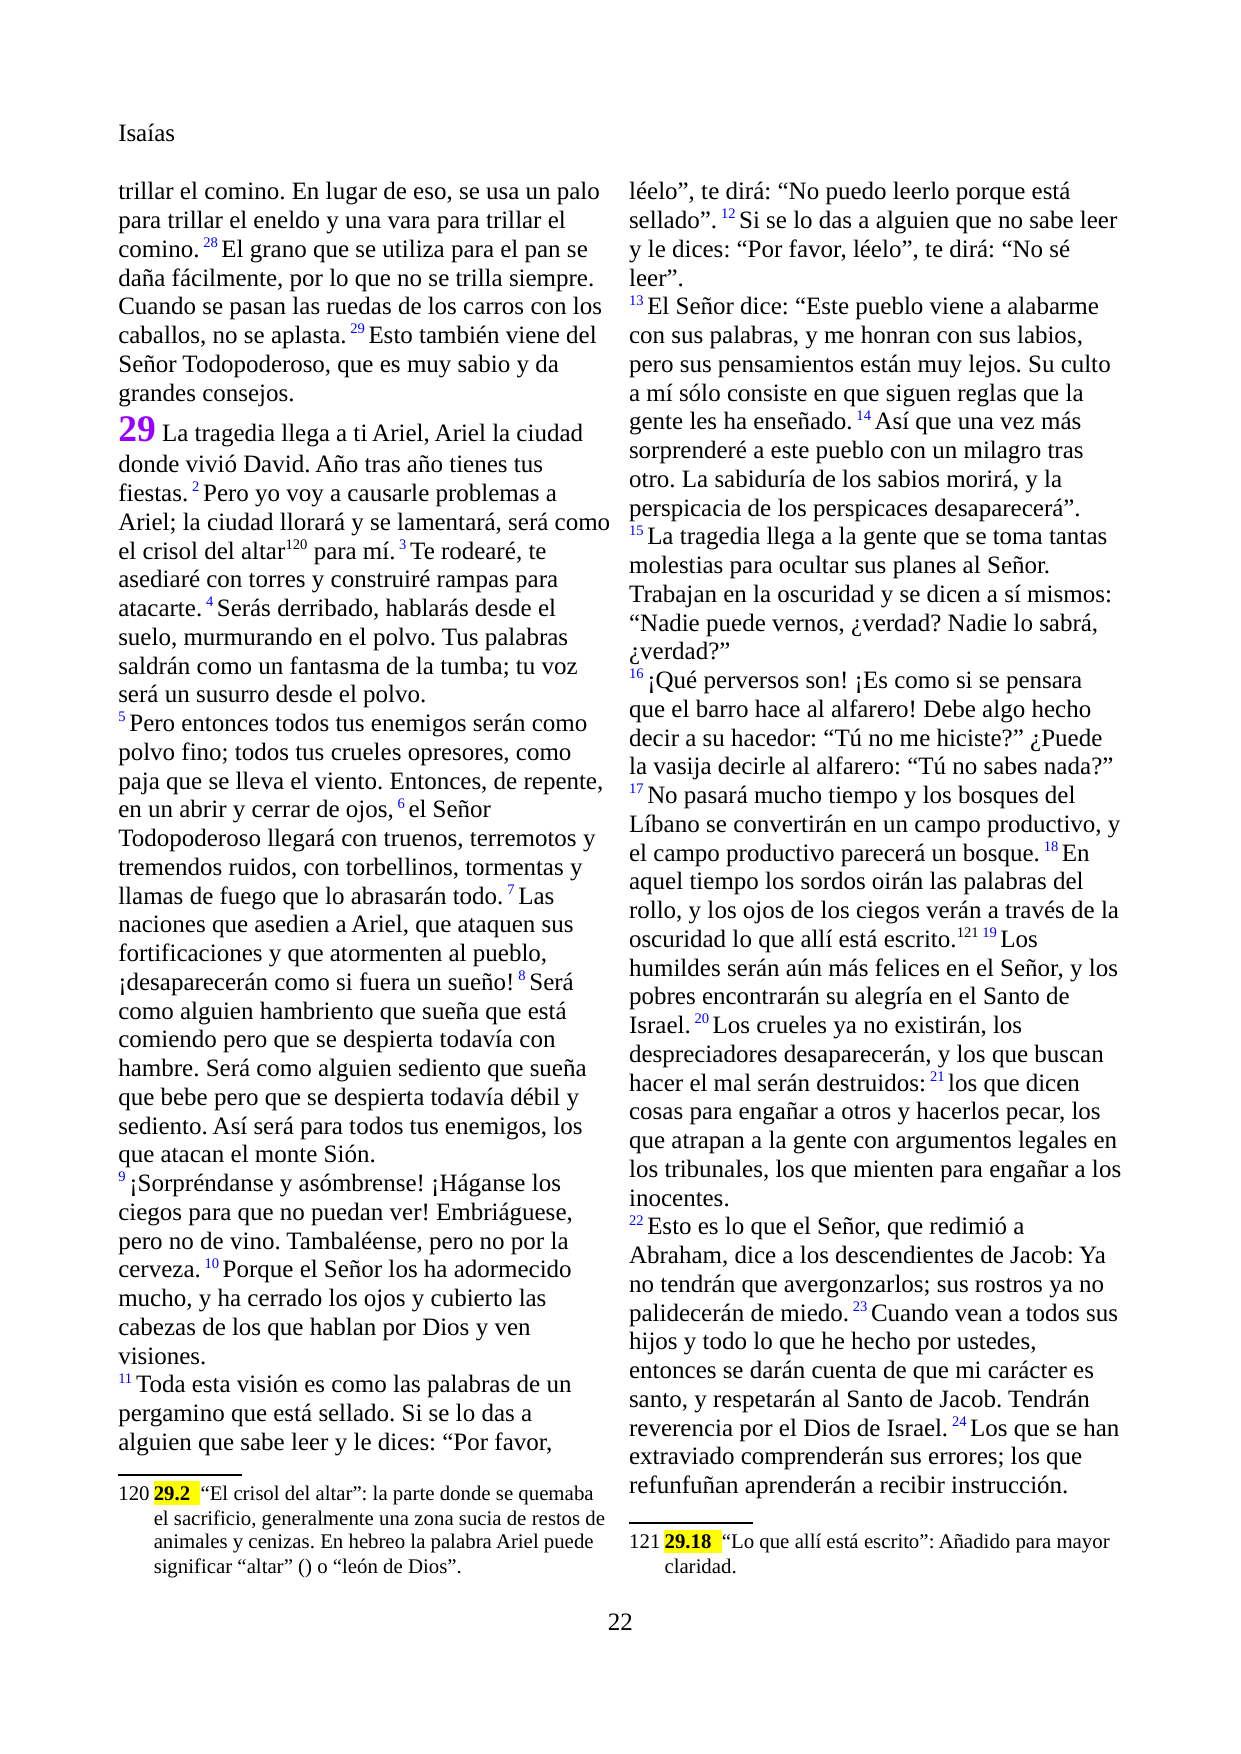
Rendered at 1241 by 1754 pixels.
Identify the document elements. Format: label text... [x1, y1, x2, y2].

text 29.2 “El crisol del altar”: la parte donde se quemaba el sacrificio, generalmente una zona sucia de restos de animales y cenizas. En hebreo la palabra Ariel puede significar “altar” () o “león de Dios”. [118, 1481, 611, 1578]
text trillar el comino. En lugar de eso, se usa un palo para trillar el eneldo y una vara para trillar el comino. 28 El grano que se utiliza para el pan se daña fácilmente, por lo que no se trilla siempre. Cuando se pasan las ruedas de los carros con los caballos, no se aplasta. 29 Esto también viene del Señor Todopoderoso, que es muy sabio y da grandes consejos. [118, 176, 611, 406]
text 5 Pero entonces todos tus enemigos serán como polvo fino; todos tus crueles opresores, como paja que se lleva el viento. Entonces, de repente, en un abrir y cerrar de ojos, 6 el Señor Todopoderoso llegará con truenos, terremotos y tremendos ruidos, con torbellinos, tormentas y llamas de fuego que lo abrasarán todo. 7 Las naciones que asedien a Ariel, que ataquen sus fortificaciones y que atormenten al pueblo, ¡desaparecerán como si fuera un sueño! 8 Será como alguien hambriento que sueña que está comiendo pero que se despierta todavía con hambre. Será como alguien sediento que sueña que bebe pero que se despierta todavía débil y sediento. Así será para todos tus enemigos, los que atacan el monte Sión. [118, 708, 611, 1168]
text 29.18 “Lo que allí está escrito”: Añadido para mayor claridad. [629, 1529, 1122, 1578]
text 22 Esto es lo que el Señor, que redimió a Abraham, dice a los descendientes de Jacob: Ya no tendrán que avergonzarlos; sus rostros ya no palidecerán de miedo. 23 Cuando vean a todos sus hijos y todo lo que he hecho por ustedes, entonces se darán cuenta de que mi carácter es santo, y respetarán al Santo de Jacob. Tendrán reverencia por el Dios de Israel. 24 Los que se han extraviado comprenderán sus errores; los que refunfuñan aprenderán a recibir instrucción. [629, 1211, 1122, 1499]
text 11 Toda esta visión es como las palabras de un pergamino que está sellado. Si se lo das a alguien que sabe leer y le dices: “Por favor, [118, 1369, 611, 1456]
text 29 La tragedia llega a ti Ariel, Ariel la ciudad donde vivió David. Año tras año tienes tus fiestas. 2 Pero yo voy a causarle problemas a Ariel; la ciudad llorará y se lamentará, será como el crisol del altar para mí. 3 Te rodearé, te asediaré con torres y construiré rampas para atacarte. 4 Serás derribado, hablarás desde el suelo, murmurando en el polvo. Tus palabras saldrán como un fantasma de la tumba; tu voz será un susurro desde el polvo. [118, 406, 611, 708]
text 15 La tragedia llega a la gente que se toma tantas molestias para ocultar sus planes al Señor. Trabajan en la oscuridad y se dicen a sí mismos: “Nadie puede vernos, ¿verdad? Nadie lo sabrá, ¿verdad?” [629, 521, 1122, 665]
text 17 No pasará mucho tiempo y los bosques del Líbano se convertirán en un campo productivo, y el campo productivo parecerá un bosque. 18 En aquel tiempo los sordos oirán las palabras del rollo, y los ojos de los ciegos verán a través de la oscuridad lo que allí está escrito. 19 Los humildes serán aún más felices en el Señor, y los pobres encontrarán su alegría en el Santo de Israel. 20 Los crueles ya no existirán, los despreciadores desaparecerán, y los que buscan hacer el mal serán destruidos: 21 los que dicen cosas para engañar a otros y hacerlos pecar, los que atrapan a la gente con argumentos legales en los tribunales, los que mienten para engañar a los inocentes. [629, 780, 1122, 1211]
text 13 El Señor dice: “Este pueblo viene a alabarme con sus palabras, y me honran con sus labios, pero sus pensamientos están muy lejos. Su culto a mí sólo consiste en que siguen reglas que la gente les ha enseñado. 14 Así que una vez más sorprenderé a este pueblo con un milagro tras otro. La sabiduría de los sabios morirá, y la perspicacia de los perspicaces desaparecerá”. [629, 291, 1122, 521]
text léelo”, te dirá: “No puedo leerlo porque está sellado”. 12 Si se lo das a alguien que no sabe leer y le dices: “Por favor, léelo”, te dirá: “No sé leer”. [629, 176, 1122, 291]
text 9 ¡Sorpréndanse y asómbrense! ¡Háganse los ciegos para que no puedan ver! Embriáguese, pero no de vino. Tambaléense, pero no por la cerveza. 10 Porque el Señor los ha adormecido mucho, y ha cerrado los ojos y cubierto las cabezas de los que hablan por Dios y ven visiones. [118, 1168, 611, 1369]
text 16 ¡Qué perversos son! ¡Es como si se pensara que el barro hace al alfarero! Debe algo hecho decir a su hacedor: “Tú no me hiciste?” ¿Puede la vasija decirle al alfarero: “Tú no sabes nada?” [629, 665, 1122, 780]
